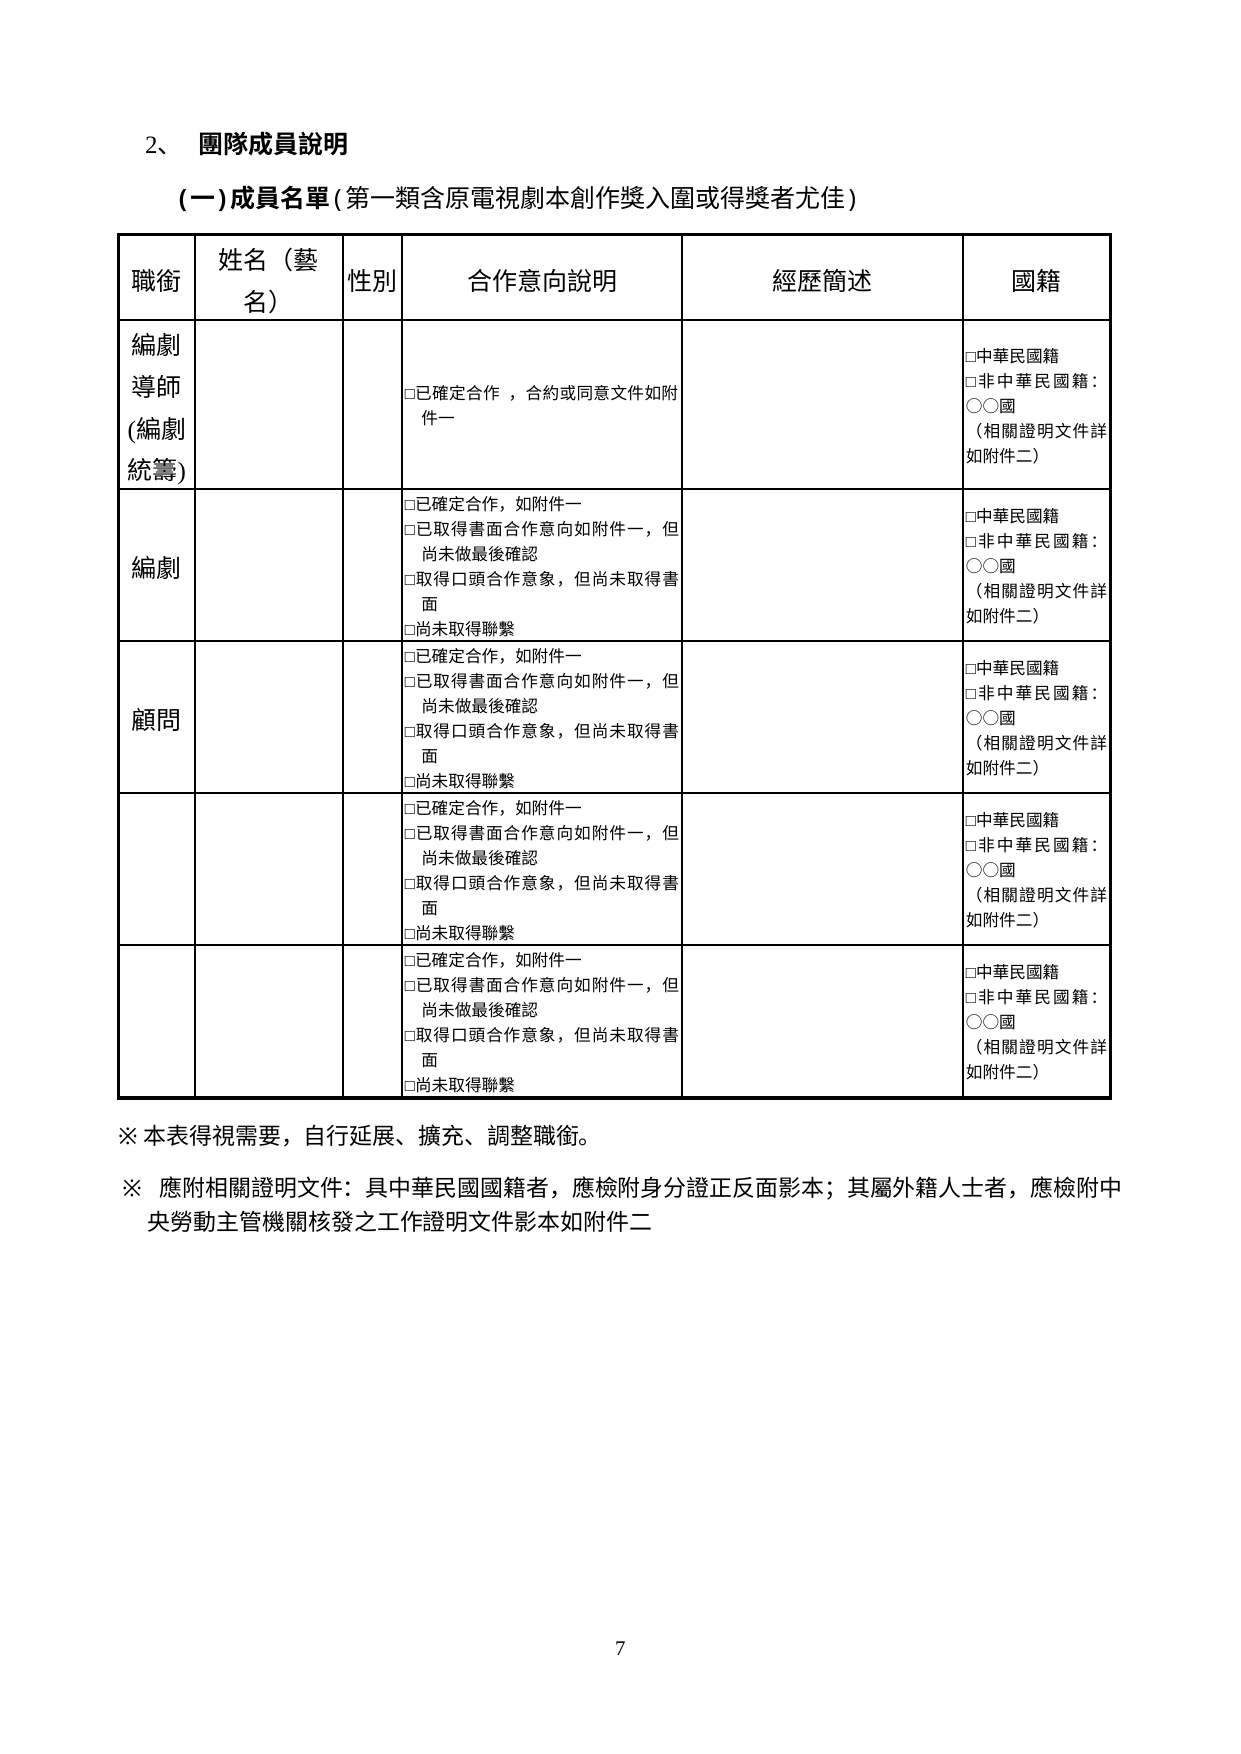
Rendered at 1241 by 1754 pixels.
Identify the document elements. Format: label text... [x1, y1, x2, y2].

table_cell [344, 642, 401, 792]
table_cell □中華民國籍 □非中華民國籍：○○國 （相關證明文件詳如附件二） [964, 490, 1109, 640]
table_cell □中華民國籍 □非中華民國籍：○○國 （相關證明文件詳如附件二） [964, 321, 1109, 488]
table_cell [196, 946, 342, 1096]
table_cell [683, 321, 962, 488]
table_header 職銜 [120, 236, 194, 319]
table_cell [196, 321, 342, 488]
table_cell □已確定合作，如附件一 □已取得書面合作意向如附件一，但尚未做最後確認 □取得口頭合作意象，但尚未取得書面 □尚未取得聯繫 [403, 642, 681, 792]
table_cell □已確定合作，如附件一 □已取得書面合作意向如附件一，但尚未做最後確認 □取得口頭合作意象，但尚未取得書面 □尚未取得聯繫 [403, 946, 681, 1096]
text (一)成員名單(第一類含原電視劇本創作獎入圍或得獎者尤佳) [145, 178, 1122, 215]
table_cell □已確定合作，如附件一 □已取得書面合作意向如附件一，但尚未做最後確認 □取得口頭合作意象，但尚未取得書面 □尚未取得聯繫 [403, 794, 681, 944]
table_cell [120, 794, 194, 944]
table_cell □中華民國籍 □非中華民國籍：○○國 （相關證明文件詳如附件二） [964, 794, 1109, 944]
table_cell □中華民國籍 □非中華民國籍：○○國 （相關證明文件詳如附件二） [964, 946, 1109, 1096]
table_cell [344, 490, 401, 640]
table_cell [196, 490, 342, 640]
text ※ 應附相關證明文件：具中華民國國籍者，應檢附身分證正反面影本；其屬外籍人士者，應檢附中央勞動主管機關核發之工作證明文件影本如附件二 [118, 1170, 1122, 1237]
list 團隊成員說明 [145, 124, 1122, 160]
table_header 性別 [344, 236, 401, 319]
table_header 姓名（藝名） [196, 236, 342, 319]
table_header 經歷簡述 [683, 236, 962, 319]
table_cell □已確定合作，如附件一 □已取得書面合作意向如附件一，但尚未做最後確認 □取得口頭合作意象，但尚未取得書面 □尚未取得聯繫 [403, 490, 681, 640]
table_cell 編劇 [120, 490, 194, 640]
table_header 國籍 [964, 236, 1109, 319]
table_cell □中華民國籍 □非中華民國籍：○○國 （相關證明文件詳如附件二） [964, 642, 1109, 792]
table_cell [683, 946, 962, 1096]
table_cell [683, 490, 962, 640]
table_cell [120, 946, 194, 1096]
table_cell [196, 642, 342, 792]
table_header 合作意向說明 [403, 236, 681, 319]
text ※ 本表得視需要，自行延展、擴充、調整職銜。 [118, 1118, 1122, 1152]
table_cell 顧問 [120, 642, 194, 792]
table_cell [196, 794, 342, 944]
table_cell 編劇導師 (編劇統籌) [120, 321, 194, 488]
table_cell [344, 946, 401, 1096]
table_cell □已確定合作 ，合約或同意文件如附件一 [403, 321, 681, 488]
table_cell [683, 794, 962, 944]
table_cell [344, 794, 401, 944]
table_cell [344, 321, 401, 488]
table_cell [683, 642, 962, 792]
